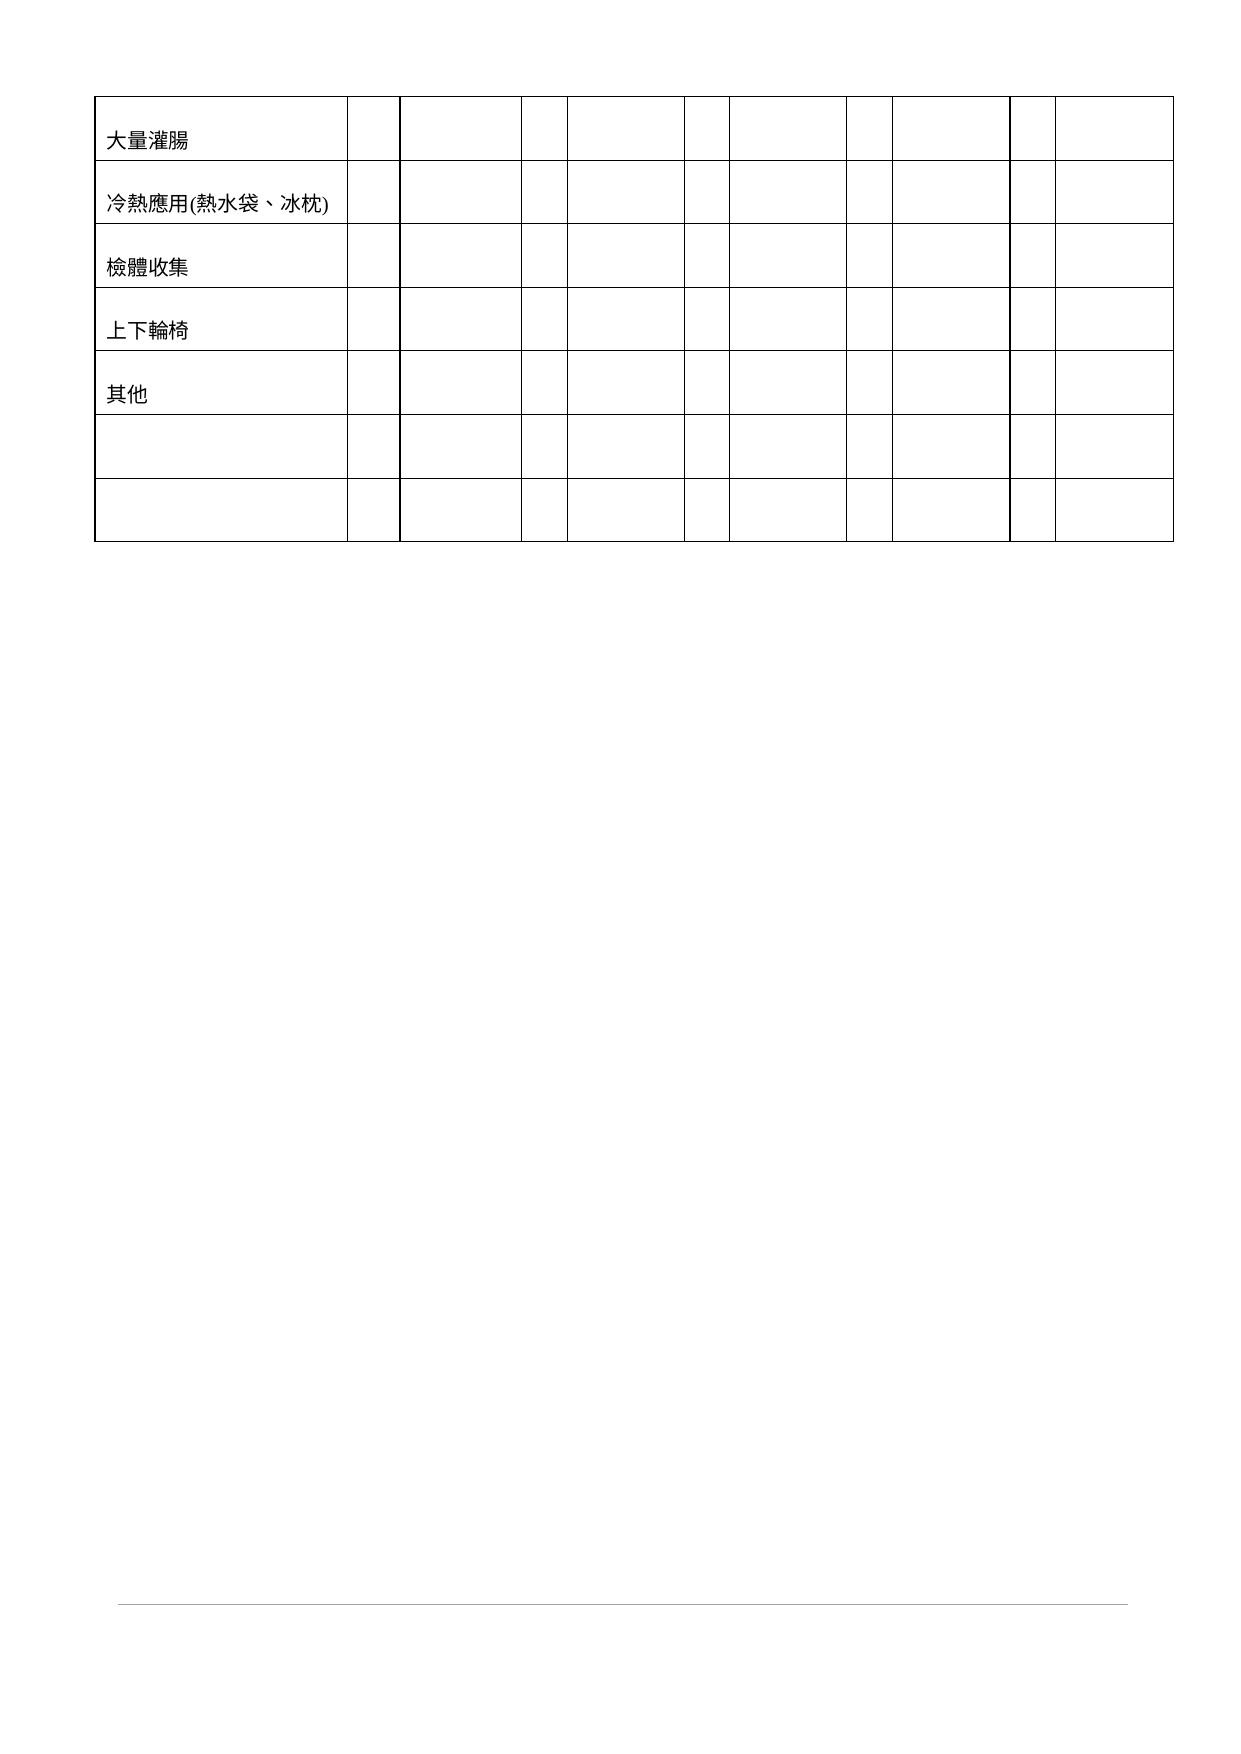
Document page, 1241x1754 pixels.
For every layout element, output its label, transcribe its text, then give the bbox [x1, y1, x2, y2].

table_cell [685, 97, 729, 160]
table_cell [568, 288, 684, 350]
table_cell [401, 351, 521, 414]
table_cell [685, 224, 729, 287]
table_cell [1056, 479, 1173, 541]
table_cell [1011, 415, 1055, 477]
table_cell [1056, 161, 1173, 223]
table_cell [568, 415, 684, 477]
table_cell [1011, 161, 1055, 223]
table_cell [847, 479, 892, 541]
table_cell [348, 415, 399, 477]
table_cell [685, 161, 729, 223]
table_cell [1011, 351, 1055, 414]
table_cell [522, 97, 567, 160]
table_cell [401, 415, 521, 477]
table_cell [401, 161, 521, 223]
table_cell [348, 288, 399, 350]
table_cell [348, 224, 399, 287]
table_cell [401, 224, 521, 287]
table_cell 大量灌腸 [96, 97, 347, 160]
table_cell [730, 479, 846, 541]
table_cell [1056, 288, 1173, 350]
table_cell [568, 161, 684, 223]
table_cell [730, 97, 846, 160]
table_cell [96, 479, 347, 541]
table_cell [847, 288, 892, 350]
table_cell [401, 97, 521, 160]
table_cell [893, 224, 1009, 287]
table_cell [401, 479, 521, 541]
table_cell 冷熱應用(熱水袋、冰枕) [96, 161, 347, 223]
table_cell [893, 288, 1009, 350]
table_cell [730, 415, 846, 477]
table_cell [348, 351, 399, 414]
table_cell [893, 415, 1009, 477]
table_cell [568, 224, 684, 287]
table_cell [1011, 97, 1055, 160]
table_cell [522, 288, 567, 350]
table_cell [847, 161, 892, 223]
table_cell [847, 224, 892, 287]
table_cell [1056, 224, 1173, 287]
table_cell [893, 97, 1009, 160]
table_cell [348, 161, 399, 223]
table_cell [568, 351, 684, 414]
table_cell [685, 415, 729, 477]
table_cell [685, 288, 729, 350]
table_cell 上下輪椅 [96, 288, 347, 350]
table_cell [685, 479, 729, 541]
table_cell [847, 351, 892, 414]
table_cell [1056, 351, 1173, 414]
table_cell [730, 288, 846, 350]
table_cell [522, 224, 567, 287]
table_cell [1011, 224, 1055, 287]
table_cell [522, 415, 567, 477]
table_cell [1056, 97, 1173, 160]
table_cell 檢體收集 [96, 224, 347, 287]
table_cell [1011, 479, 1055, 541]
table_cell [568, 479, 684, 541]
table_cell [1056, 415, 1173, 477]
table_cell [730, 224, 846, 287]
table_cell [348, 97, 399, 160]
table_cell [893, 351, 1009, 414]
table_cell [847, 415, 892, 477]
table_cell [847, 97, 892, 160]
table_cell [96, 415, 347, 477]
table_cell [568, 97, 684, 160]
table_cell [685, 351, 729, 414]
table_cell [730, 351, 846, 414]
table_cell [348, 479, 399, 541]
table_cell [1011, 288, 1055, 350]
table_cell [522, 161, 567, 223]
table_cell [522, 479, 567, 541]
table_cell [730, 161, 846, 223]
table_cell [522, 351, 567, 414]
table_cell [893, 479, 1009, 541]
table_cell 其他 [96, 351, 347, 414]
table_cell [893, 161, 1009, 223]
table_cell [401, 288, 521, 350]
